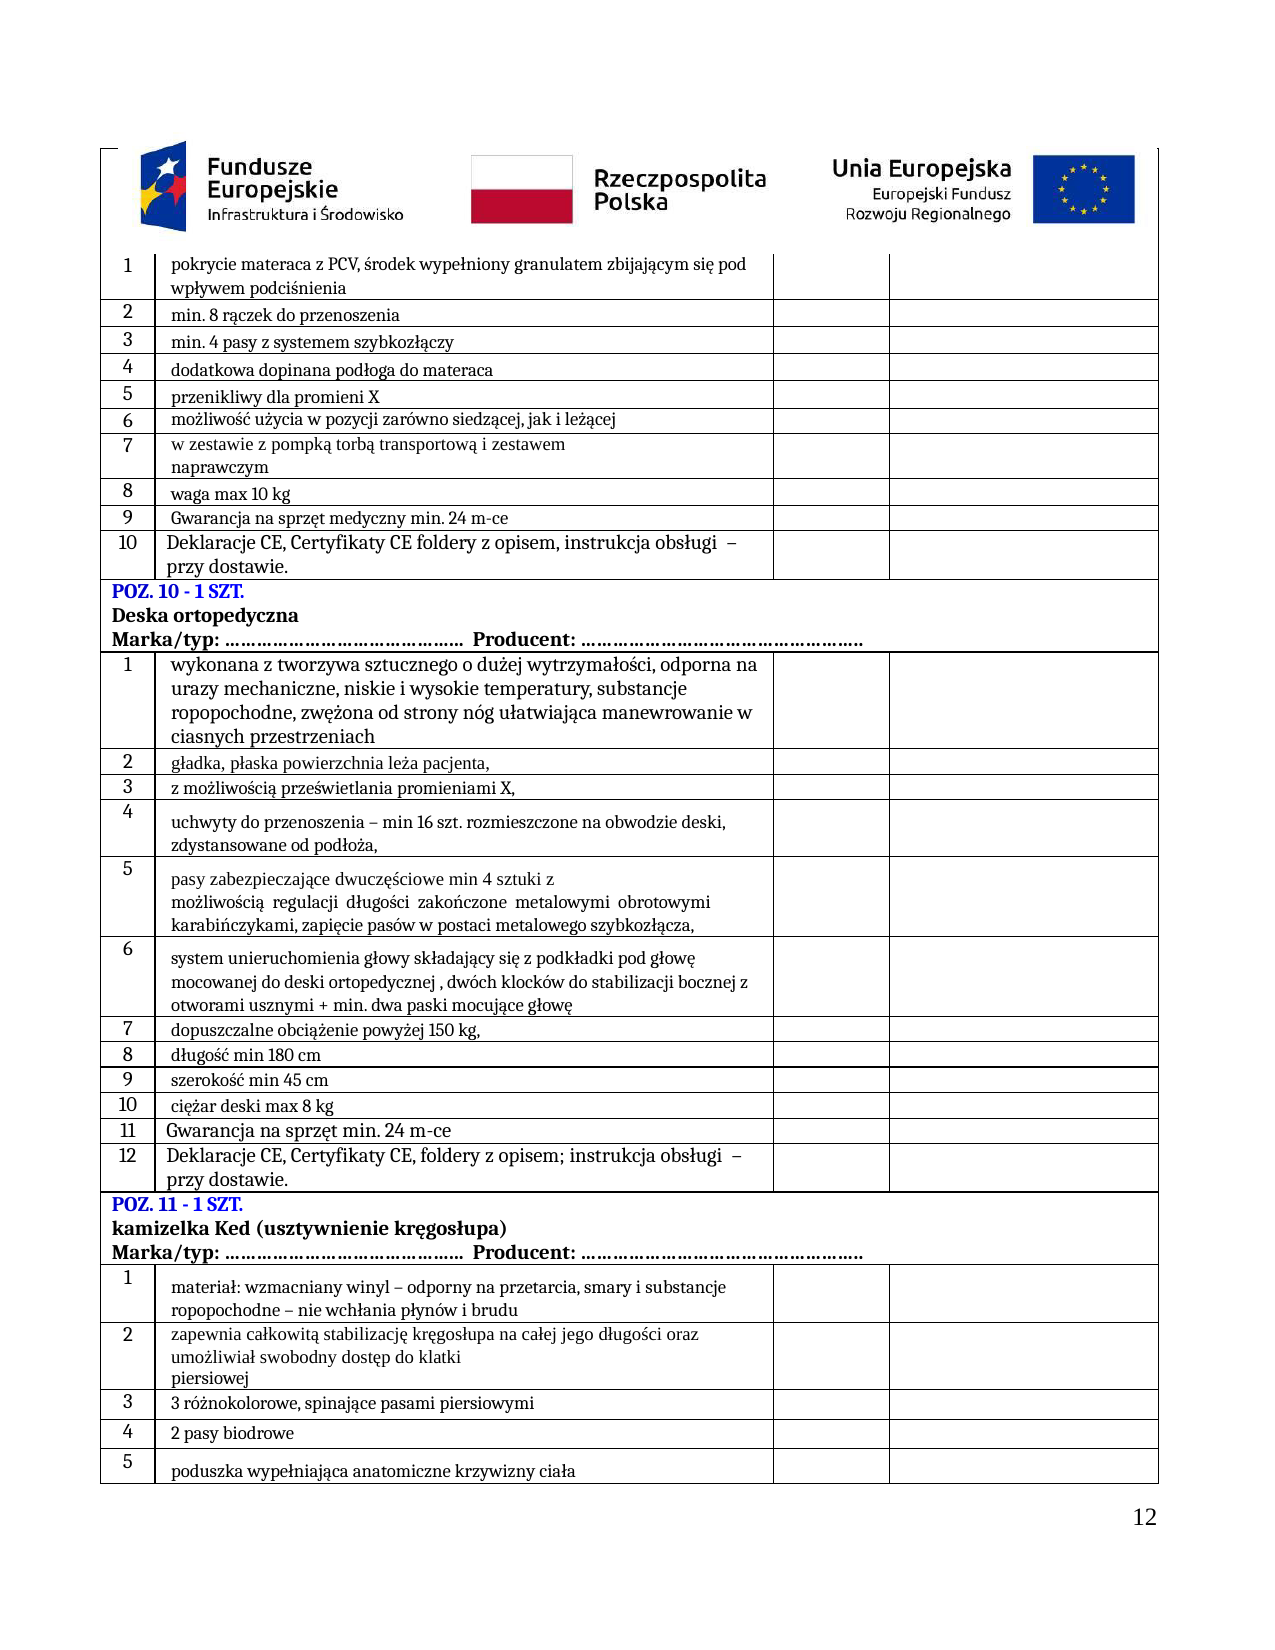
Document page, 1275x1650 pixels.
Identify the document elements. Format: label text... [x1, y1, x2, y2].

table_cell 10 [101, 531, 154, 578]
table_cell 4 [101, 1420, 154, 1448]
table_cell 11 [101, 1119, 154, 1142]
table_cell pasy zabezpieczające dwuczęściowe min 4 sztuki z możliwością regulacji długości zakończone metalowymi obrotowymi karabińczykami, zapięcie pasów w postaci metalowego szybkozłącza, [156, 857, 773, 936]
table_cell [101, 149, 118, 253]
table_cell [890, 434, 1158, 477]
table_cell [774, 775, 889, 799]
table_cell 3 [101, 1390, 154, 1418]
table_cell 7 [101, 1017, 154, 1041]
table_cell [890, 300, 1158, 326]
table_cell uchwyty do przenoszenia – min 16 szt. rozmieszczone na obwodzie deski, zdystansowane od podłoża, [156, 800, 773, 856]
table_cell [774, 409, 889, 432]
table_cell [774, 381, 889, 407]
table_cell [890, 506, 1158, 529]
table_cell [890, 254, 1158, 299]
table_cell [890, 327, 1158, 353]
table_cell [774, 937, 889, 1016]
table_cell [890, 800, 1158, 856]
table_cell [774, 800, 889, 856]
table_cell [774, 1093, 889, 1117]
table_cell możliwość użycia w pozycji zarówno siedzącej, jak i leżącej [156, 409, 773, 432]
table_cell 9 [101, 506, 154, 529]
table_cell [890, 653, 1158, 748]
table_cell 2 [101, 1323, 154, 1389]
table_cell [890, 1093, 1158, 1117]
table_cell [774, 1017, 889, 1041]
table_cell wykonana z tworzywa sztucznego o dużej wytrzymałości, odporna na urazy mechaniczne, niskie i wysokie temperatury, substancje ropopochodne, zwężona od strony nóg ułatwiająca manewrowanie w ciasnych przestrzeniach [156, 653, 773, 748]
table_cell [890, 1420, 1158, 1448]
table_cell min. 4 pasy z systemem szybkozłączy [156, 327, 773, 353]
table_cell [774, 1449, 889, 1483]
table_cell 4 [101, 800, 154, 856]
table_cell [774, 1323, 889, 1389]
table_cell 2 pasy biodrowe [156, 1420, 773, 1448]
table_cell [774, 857, 889, 936]
table_cell [890, 1068, 1158, 1092]
table_cell 2 [101, 300, 154, 326]
table_cell zapewnia całkowitą stabilizację kręgosłupa na całej jego długości oraz umożliwiał swobodny dostęp do klatki piersiowej [156, 1323, 773, 1389]
table_cell 3 różnokolorowe, spinające pasami piersiowymi [156, 1390, 773, 1418]
table_cell 1 [101, 653, 154, 748]
table_cell [774, 749, 889, 773]
table_cell poduszka wypełniająca anatomiczne krzywizny ciała [156, 1449, 773, 1483]
table_cell 1 [101, 1265, 154, 1322]
table_cell [890, 354, 1158, 380]
table_cell [890, 937, 1158, 1016]
table_cell [890, 1265, 1158, 1322]
table_cell 10 [101, 1093, 154, 1117]
table_cell [774, 1265, 889, 1322]
table_cell [890, 1042, 1158, 1066]
table_cell 7 [101, 434, 154, 477]
table_cell Deklaracje CE, Certyfikaty CE foldery z opisem, instrukcja obsługi – przy dostawie. [156, 531, 773, 578]
table_cell [890, 1144, 1158, 1191]
table_cell [774, 1119, 889, 1142]
table_cell ciężar deski max 8 kg [156, 1093, 773, 1117]
table_cell 5 [101, 857, 154, 936]
table_cell dopuszczalne obciążenie powyżej 150 kg, [156, 1017, 773, 1041]
table_cell Deklaracje CE, Certyfikaty CE, foldery z opisem; instrukcja obsługi – przy dostawie. [156, 1144, 773, 1191]
table_cell [890, 1323, 1158, 1389]
table_cell [890, 479, 1158, 504]
table_cell 4 [101, 354, 154, 380]
table_cell [774, 479, 889, 504]
table_cell [774, 327, 889, 353]
table_cell 8 [101, 1042, 154, 1066]
table_cell 8 [101, 479, 154, 504]
table_cell z możliwością prześwietlania promieniami X, [156, 775, 773, 799]
table_cell [774, 354, 889, 380]
table_cell [890, 857, 1158, 936]
table_cell 3 [101, 327, 154, 353]
table_cell Gwarancja na sprzęt medyczny min. 24 m-ce [156, 506, 773, 529]
table_cell 6 [101, 937, 154, 1016]
table_cell przenikliwy dla promieni X [156, 381, 773, 407]
table_cell [774, 254, 889, 299]
table_cell 3 [101, 775, 154, 799]
table_cell 1 [101, 254, 154, 299]
table_cell [890, 775, 1158, 799]
table_cell 5 [101, 1449, 154, 1483]
table_cell pokrycie materaca z PCV, środek wypełniony granulatem zbijającym się pod wpływem podciśnienia [156, 254, 773, 299]
table_cell system unieruchomienia głowy składający się z podkładki pod głowę mocowanej do deski ortopedycznej , dwóch klocków do stabilizacji bocznej z otworami usznymi + min. dwa paski mocujące głowę [156, 937, 773, 1016]
table_cell [890, 1449, 1158, 1483]
table_cell min. 8 rączek do przenoszenia [156, 300, 773, 326]
table_cell [890, 409, 1158, 432]
table_cell [774, 1068, 889, 1092]
table_cell [774, 434, 889, 477]
table_cell [774, 653, 889, 748]
table_cell 6 [101, 409, 154, 432]
table_cell POZ. 11 - 1 SZT. kamizelka Ked (usztywnienie kręgosłupa) Marka/typ: ……………………………………... Producent: …………………………………………….. [101, 1193, 1158, 1264]
table_cell [890, 381, 1158, 407]
table_cell [890, 749, 1158, 773]
table_cell 5 [101, 381, 154, 407]
table_cell Gwarancja na sprzęt min. 24 m-ce [156, 1119, 773, 1142]
table_cell materiał: wzmacniany winyl – odporny na przetarcia, smary i substancje ropopochodne – nie wchłania płynów i brudu [156, 1265, 773, 1322]
table_cell [774, 1042, 889, 1066]
table_cell [890, 1017, 1158, 1041]
table_cell w zestawie z pompką torbą transportową i zestawem naprawczym [156, 434, 773, 477]
table_cell gładka, płaska powierzchnia leża pacjenta, [156, 749, 773, 773]
table_cell 12 [101, 1144, 154, 1191]
table_cell [774, 506, 889, 529]
table_cell 9 [101, 1068, 154, 1092]
table_cell dodatkowa dopinana podłoga do materaca [156, 354, 773, 380]
table_cell [890, 1390, 1158, 1418]
table_cell POZ. 10 - 1 SZT. Deska ortopedyczna Marka/typ: ……………………………………... Producent: …………………………………………….. [101, 580, 1158, 651]
picture [118, 118, 1157, 254]
table_cell [774, 300, 889, 326]
table_cell waga max 10 kg [156, 479, 773, 504]
table_cell [774, 1420, 889, 1448]
table_cell szerokość min 45 cm [156, 1068, 773, 1092]
table_cell [890, 1119, 1158, 1142]
table_cell [774, 1390, 889, 1418]
table_cell długość min 180 cm [156, 1042, 773, 1066]
table_cell [774, 1144, 889, 1191]
table_cell [774, 531, 889, 578]
table_cell [890, 531, 1158, 578]
table_cell 2 [101, 749, 154, 773]
